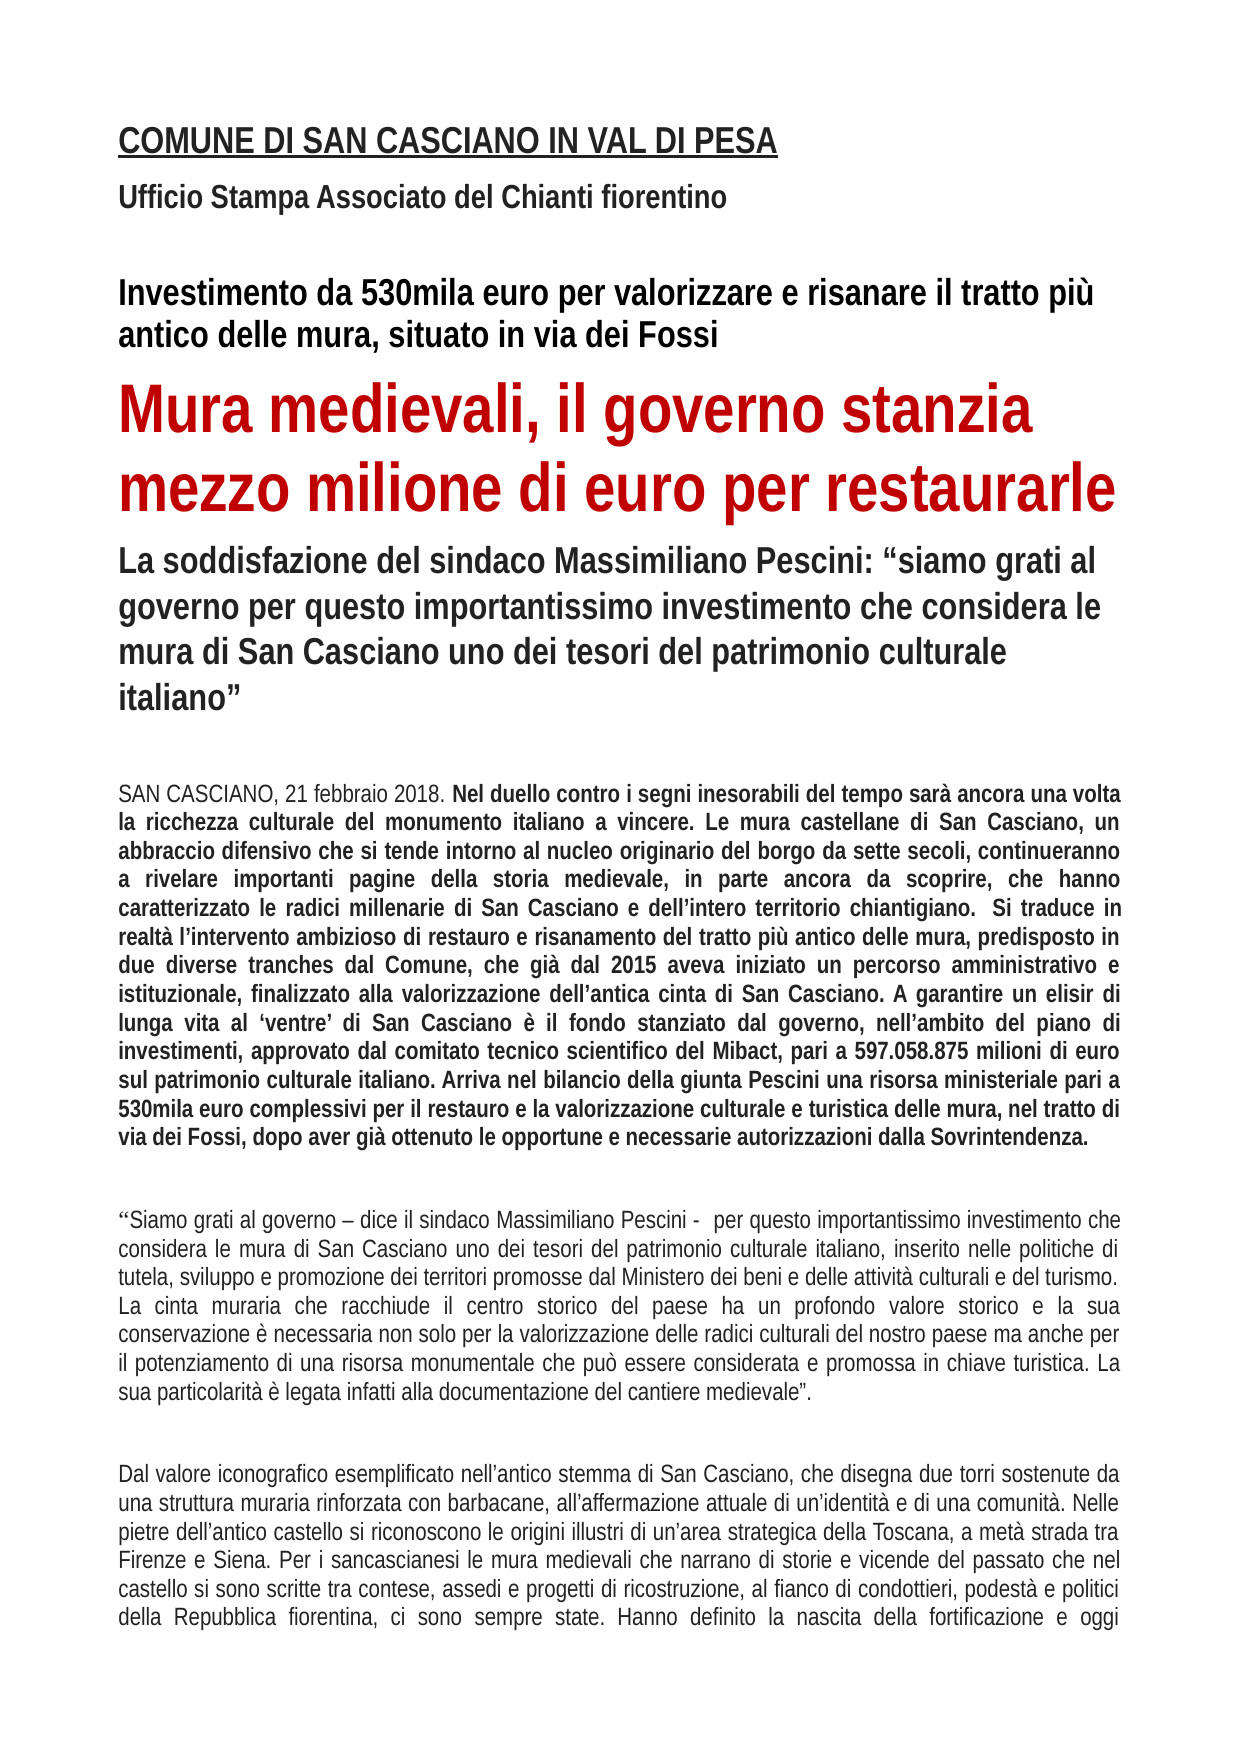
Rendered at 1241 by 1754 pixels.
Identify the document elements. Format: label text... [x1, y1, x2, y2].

text Investimento da 530mila euro per valorizzare e risanare il tratto più antico delle mura, situato in via dei Fossi [118, 270, 1122, 356]
text COMUNE DI SAN CASCIANO IN VAL DI PESA [118, 118, 1122, 161]
text La soddisfazione del sindaco Massimiliano Pescini: “siamo grati al governo per questo importantissimo investimento che considera le mura di San Casciano uno dei tesori del patrimonio culturale italiano” [118, 538, 1122, 718]
text Dal valore iconografico esemplificato nell’antico stemma di San Casciano, che disegna due torri sostenute da una struttura muraria rinforzata con barbacane, all’affermazione attuale di un’identità e di una comunità. Nelle pietre dell’antico castello si riconoscono le origini illustri di un’area strategica della Toscana, a metà strada tra Firenze e Siena. Per i sancascianesi le mura medievali che narrano di storie e vicende del passato che nel castello si sono scritte tra contese, assedi e progetti di ricostruzione, al fianco di condottieri, podestà e politici della Repubblica fiorentina, ci sono sempre state. Hanno definito la nascita della fortificazione e oggi [118, 1459, 1122, 1631]
text “Siamo grati al governo – dice il sindaco Massimiliano Pescini - per questo importantissimo investimento che considera le mura di San Casciano uno dei tesori del patrimonio culturale italiano, inserito nelle politiche di tutela, sviluppo e promozione dei territori promosse dal Ministero dei beni e delle attività culturali e del turismo. La cinta muraria che racchiude il centro storico del paese ha un profondo valore storico e la sua conservazione è necessaria non solo per la valorizzazione delle radici culturali del nostro paese ma anche per il potenziamento di una risorsa monumentale che può essere considerata e promossa in chiave turistica. La sua particolarità è legata infatti alla documentazione del cantiere medievale”. [118, 1205, 1122, 1405]
text Ufficio Stampa Associato del Chianti fiorentino [118, 178, 1122, 216]
text SAN CASCIANO, 21 febbraio 2018. Nel duello contro i segni inesorabili del tempo sarà ancora una volta la ricchezza culturale del monumento italiano a vincere. Le mura castellane di San Casciano, un abbraccio difensivo che si tende intorno al nucleo originario del borgo da sette secoli, continueranno a rivelare importanti pagine della storia medievale, in parte ancora da scoprire, che hanno caratterizzato le radici millenarie di San Casciano e dell’intero territorio chiantigiano. Si traduce in realtà l’intervento ambizioso di restauro e risanamento del tratto più antico delle mura, predisposto in due diverse tranches dal Comune, che già dal 2015 aveva iniziato un percorso amministrativo e istituzionale, finalizzato alla valorizzazione dell’antica cinta di San Casciano. A garantire un elisir di lunga vita al ‘ventre’ di San Casciano è il fondo stanziato dal governo, nell’ambito del piano di investimenti, approvato dal comitato tecnico scientifico del Mibact, pari a 597.058.875 milioni di euro sul patrimonio culturale italiano. Arriva nel bilancio della giunta Pescini una risorsa ministeriale pari a 530mila euro complessivi per il restauro e la valorizzazione culturale e turistica delle mura, nel tratto di via dei Fossi, dopo aver già ottenuto le opportune e necessarie autorizzazioni dalla Sovrintendenza. [118, 778, 1122, 1151]
text Mura medievali, il governo stanzia mezzo milione di euro per restaurarle [118, 368, 1122, 526]
